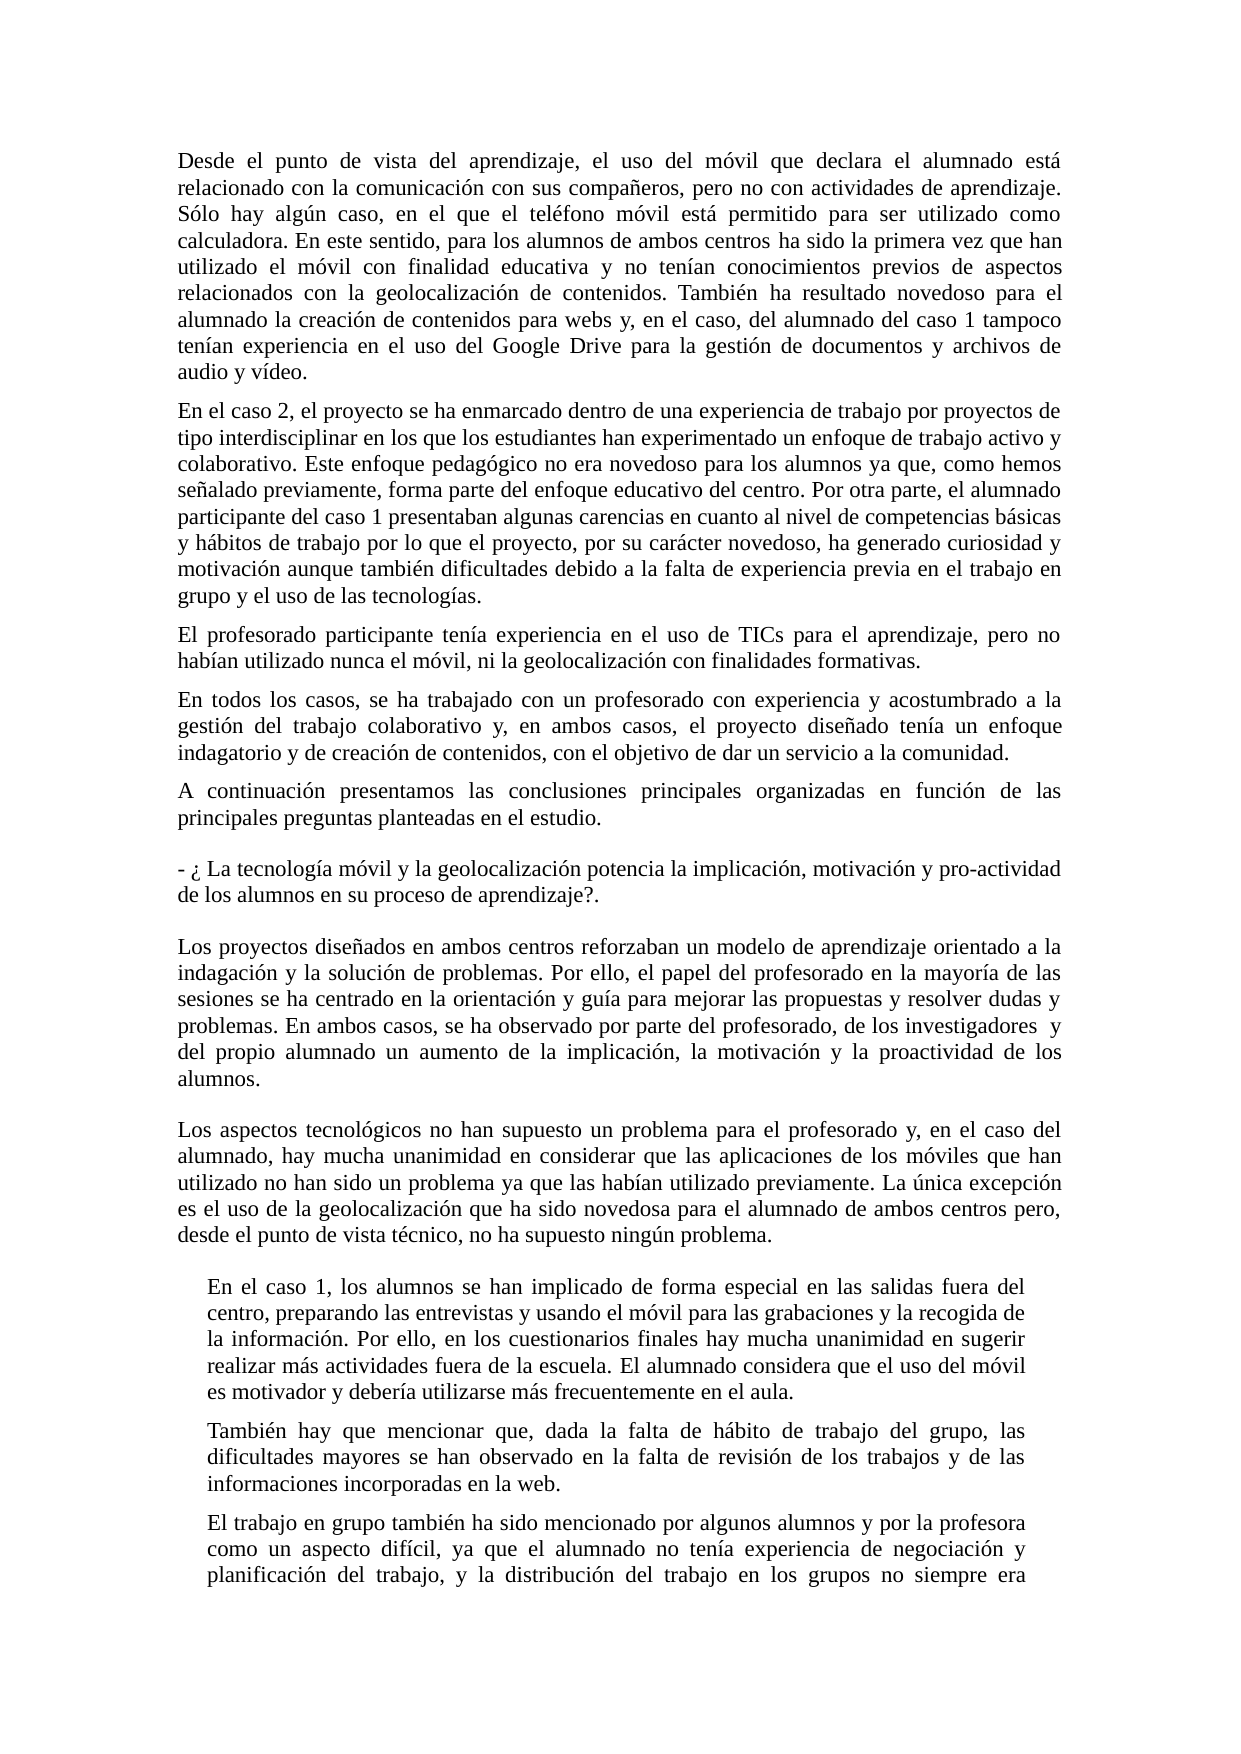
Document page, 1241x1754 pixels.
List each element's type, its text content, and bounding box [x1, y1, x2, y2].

text Los aspectos tecnológicos no han supuesto un problema para el profesorado y, en el caso del alumnado, hay mucha unanimidad en considerar que las aplicaciones de los móviles que han utilizado no han sido un problema ya que las habían utilizado previamente. La única excepción es el uso de la geolocalización que ha sido novedosa para el alumnado de ambos centros pero, desde el punto de vista técnico, no ha supuesto ningún problema. [177, 1116, 1063, 1248]
text En el caso 2, el proyecto se ha enmarcado dentro de una experiencia de trabajo por proyectos de tipo interdisciplinar en los que los estudiantes han experimentado un enfoque de trabajo activo y colaborativo. Este enfoque pedagógico no era novedoso para los alumnos ya que, como hemos señalado previamente, forma parte del enfoque educativo del centro. Por otra parte, el alumnado participante del caso 1 presentaban algunas carencias en cuanto al nivel de competencias básicas y hábitos de trabajo por lo que el proyecto, por su carácter novedoso, ha generado curiosidad y motivación aunque también dificultades debido a la falta de experiencia previa en el trabajo en grupo y el uso de las tecnologías. [177, 397, 1063, 608]
text Los proyectos diseñados en ambos centros reforzaban un modelo de aprendizaje orientado a la indagación y la solución de problemas. Por ello, el papel del profesorado en la mayoría de las sesiones se ha centrado en la orientación y guía para mejorar las propuestas y resolver dudas y problemas. En ambos casos, se ha observado por parte del profesorado, de los investigadores y del propio alumnado un aumento de la implicación, la motivación y la proactividad de los alumnos. [177, 933, 1063, 1091]
text - ¿ La tecnología móvil y la geolocalización potencia la implicación, motivación y pro-actividad de los alumnos en su proceso de aprendizaje?. [177, 855, 1063, 908]
text El trabajo en grupo también ha sido mencionado por algunos alumnos y por la profesora como un aspecto difícil, ya que el alumnado no tenía experiencia de negociación y planificación del trabajo, y la distribución del trabajo en los grupos no siempre era [207, 1508, 1027, 1588]
text El profesorado participante tenía experiencia en el uso de TICs para el aprendizaje, pero no habían utilizado nunca el móvil, ni la geolocalización con finalidades formativas. [177, 621, 1063, 673]
text En el caso 1, los alumnos se han implicado de forma especial en las salidas fuera del centro, preparando las entrevistas y usando el móvil para las grabaciones y la recogida de la información. Por ello, en los cuestionarios finales hay mucha unanimidad en sugerir realizar más actividades fuera de la escuela. El alumnado considera que el uso del móvil es motivador y debería utilizarse más frecuentemente en el aula. [207, 1273, 1027, 1404]
text En todos los casos, se ha trabajado con un profesorado con experiencia y acostumbrado a la gestión del trabajo colaborativo y, en ambos casos, el proyecto diseñado tenía un enfoque indagatorio y de creación de contenidos, con el objetivo de dar un servicio a la comunidad. [177, 686, 1063, 765]
text Desde el punto de vista del aprendizaje, el uso del móvil que declara el alumnado está relacionado con la comunicación con sus compañeros, pero no con actividades de aprendizaje. Sólo hay algún caso, en el que el teléfono móvil está permitido para ser utilizado como calculadora. En este sentido, para los alumnos de ambos centros ha sido la primera vez que han utilizado el móvil con finalidad educativa y no tenían conocimientos previos de aspectos relacionados con la geolocalización de contenidos. También ha resultado novedoso para el alumnado la creación de contenidos para webs y, en el caso, del alumnado del caso 1 tampoco tenían experiencia en el uso del Google Drive para la gestión de documentos y archivos de audio y vídeo. [177, 148, 1063, 385]
text A continuación presentamos las conclusiones principales organizadas en función de las principales preguntas planteadas en el estudio. [177, 777, 1063, 830]
text También hay que mencionar que, dada la falta de hábito de trabajo del grupo, las dificultades mayores se han observado en la falta de revisión de los trabajos y de las informaciones incorporadas en la web. [207, 1417, 1027, 1496]
